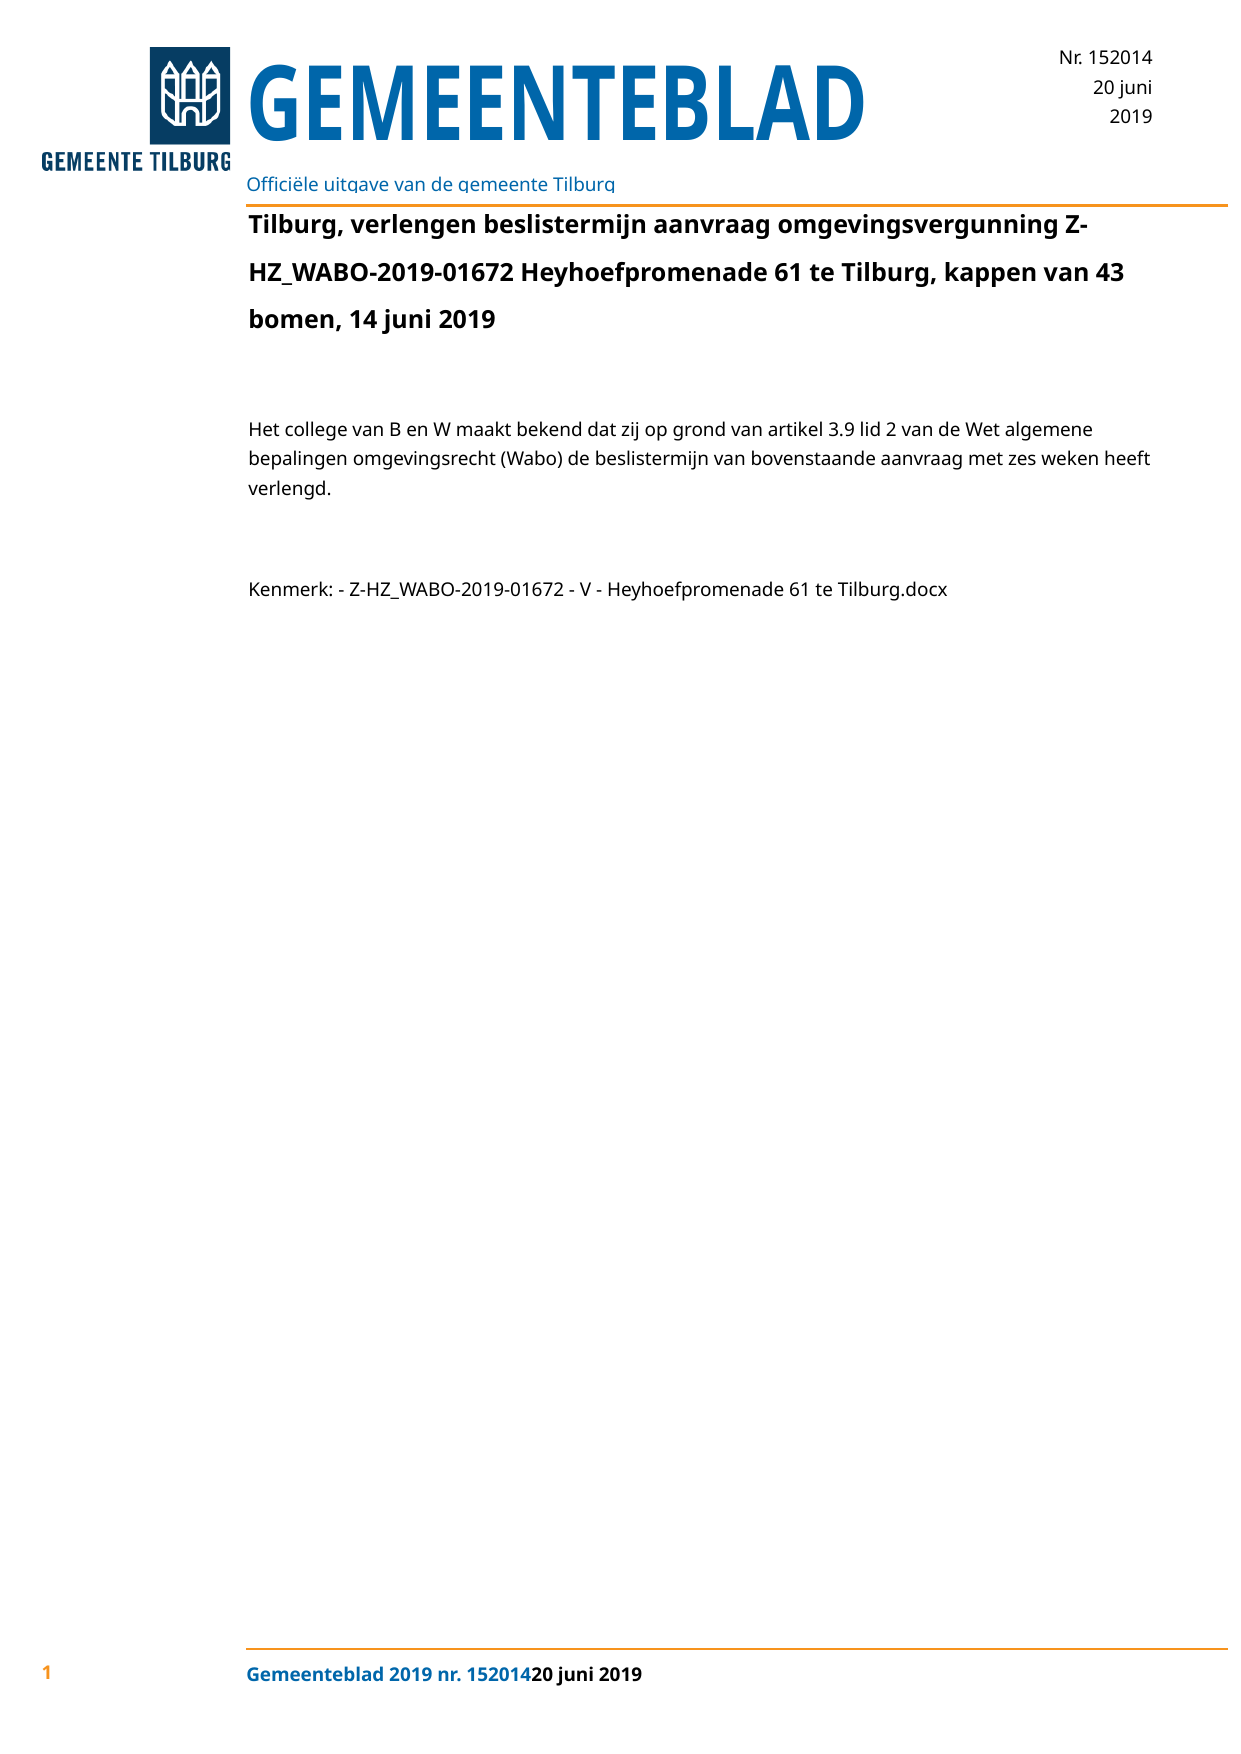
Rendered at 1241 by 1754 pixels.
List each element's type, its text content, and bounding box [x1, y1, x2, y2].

text Kenmerk: - Z-HZ_WABO-2019-01672 - V - Heyhoefpromenade 61 te Tilburg.docx [248, 576, 1152, 602]
picture [41, 47, 231, 172]
text Tilburg, verlengen beslistermijn aanvraag omgevingsvergunning Z-HZ_WABO-2019-01672 Heyhoefpromenade 61 te Tilburg, kappen van 43 bomen, 14 juni 2019 [248, 207, 1152, 336]
text Het college van B en W maakt bekend dat zij op grond van artikel 3.9 lid 2 van de Wet algemene bepalingen omgevingsrecht (Wabo) de beslistermijn van bovenstaande aanvraag met zes weken heeft verlengd. [248, 416, 1152, 501]
